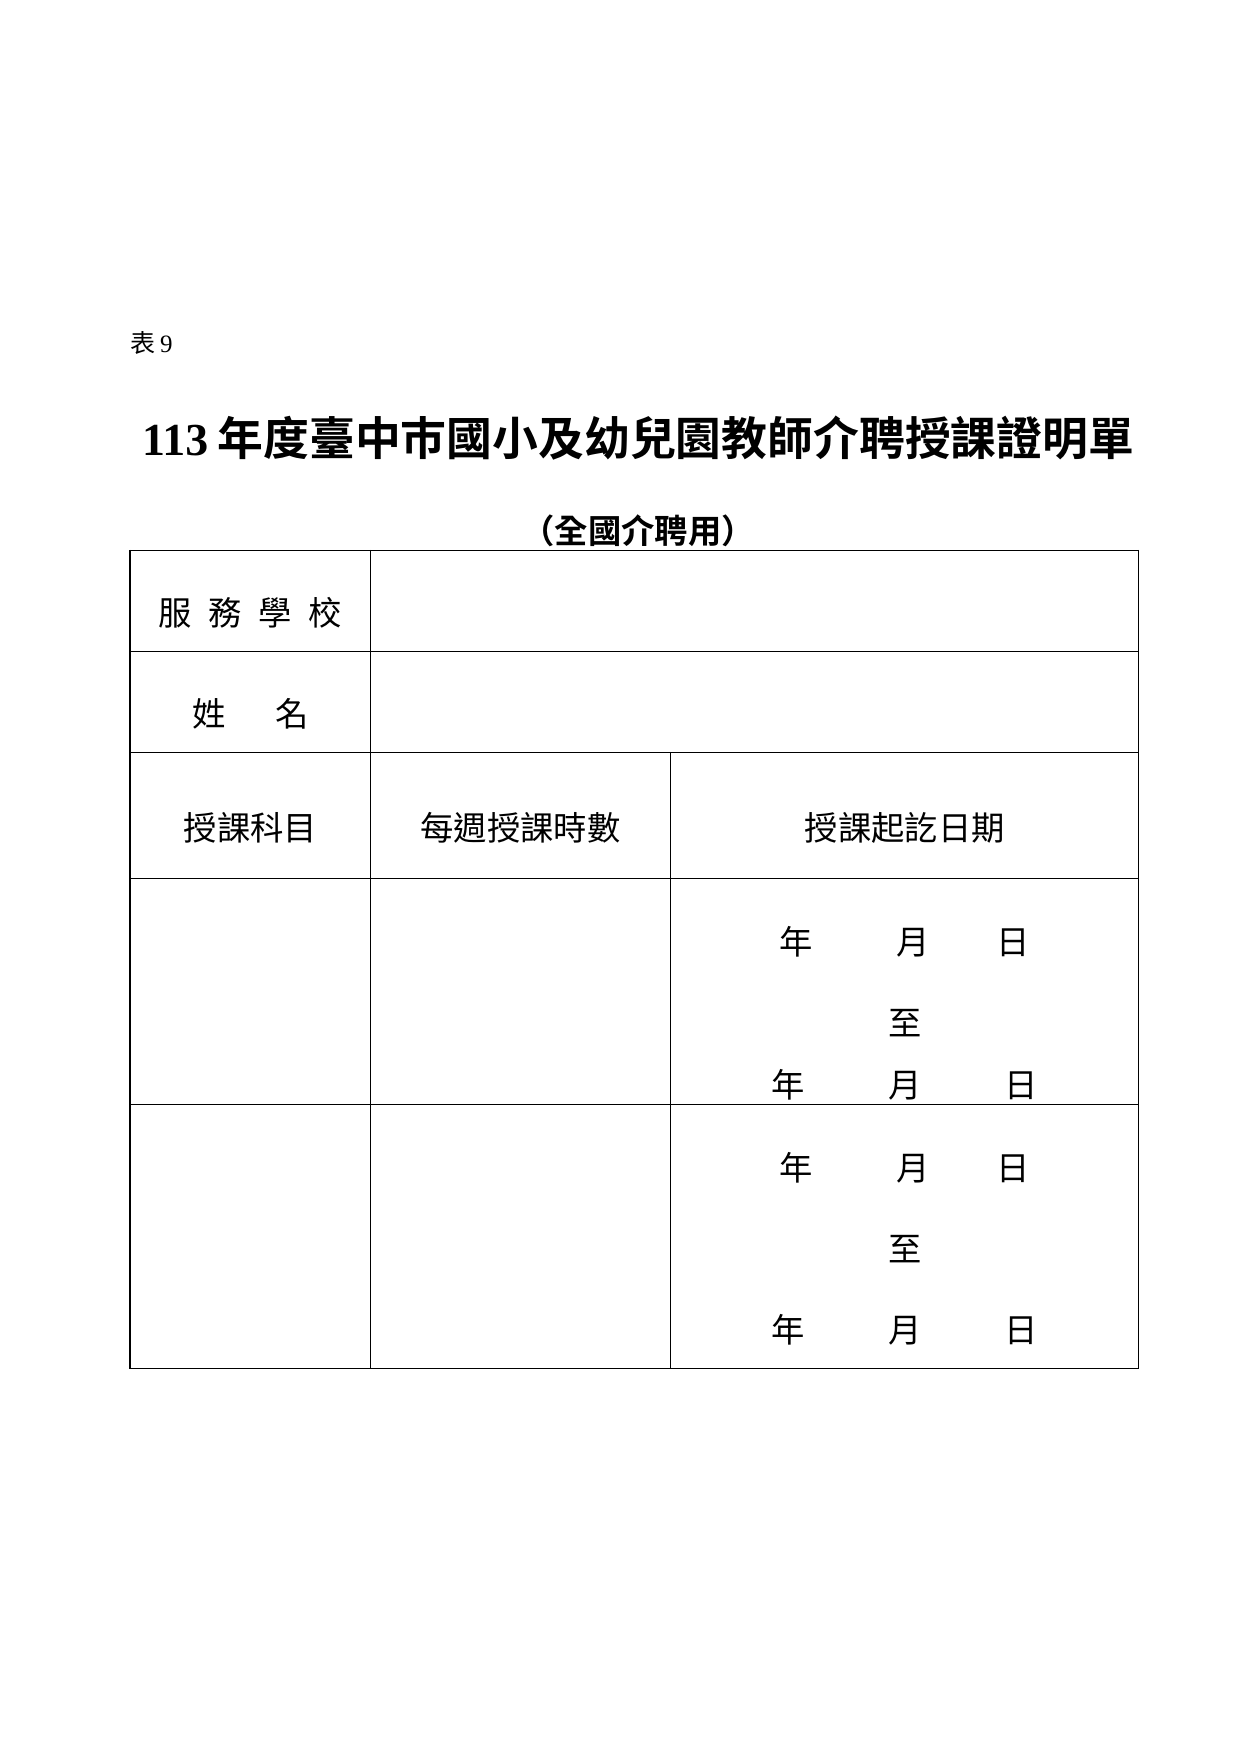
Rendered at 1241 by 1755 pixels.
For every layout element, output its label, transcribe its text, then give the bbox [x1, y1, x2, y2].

table_cell 每週授課時數 [371, 753, 670, 878]
table_cell 授課科目 [131, 753, 370, 878]
table_header 服 務 學 校 [131, 551, 370, 651]
table_cell [371, 1105, 670, 1368]
text 113年度臺中巿國小及幼兒園教師介聘授課證明單（全國介聘用） [130, 362, 1146, 550]
table_header [371, 551, 1138, 651]
table_cell [131, 1105, 370, 1368]
table_cell 年 月 日 至 年 月 日 [671, 879, 1138, 1104]
table_cell 姓 名 [131, 652, 370, 752]
table_cell [371, 879, 670, 1104]
table_cell [131, 879, 370, 1104]
table_cell 年 月 日 至 年 月 日 [671, 1105, 1138, 1368]
table_cell 授課起訖日期 [671, 753, 1138, 878]
table_cell [371, 652, 1138, 752]
text 表9 [130, 300, 1146, 362]
